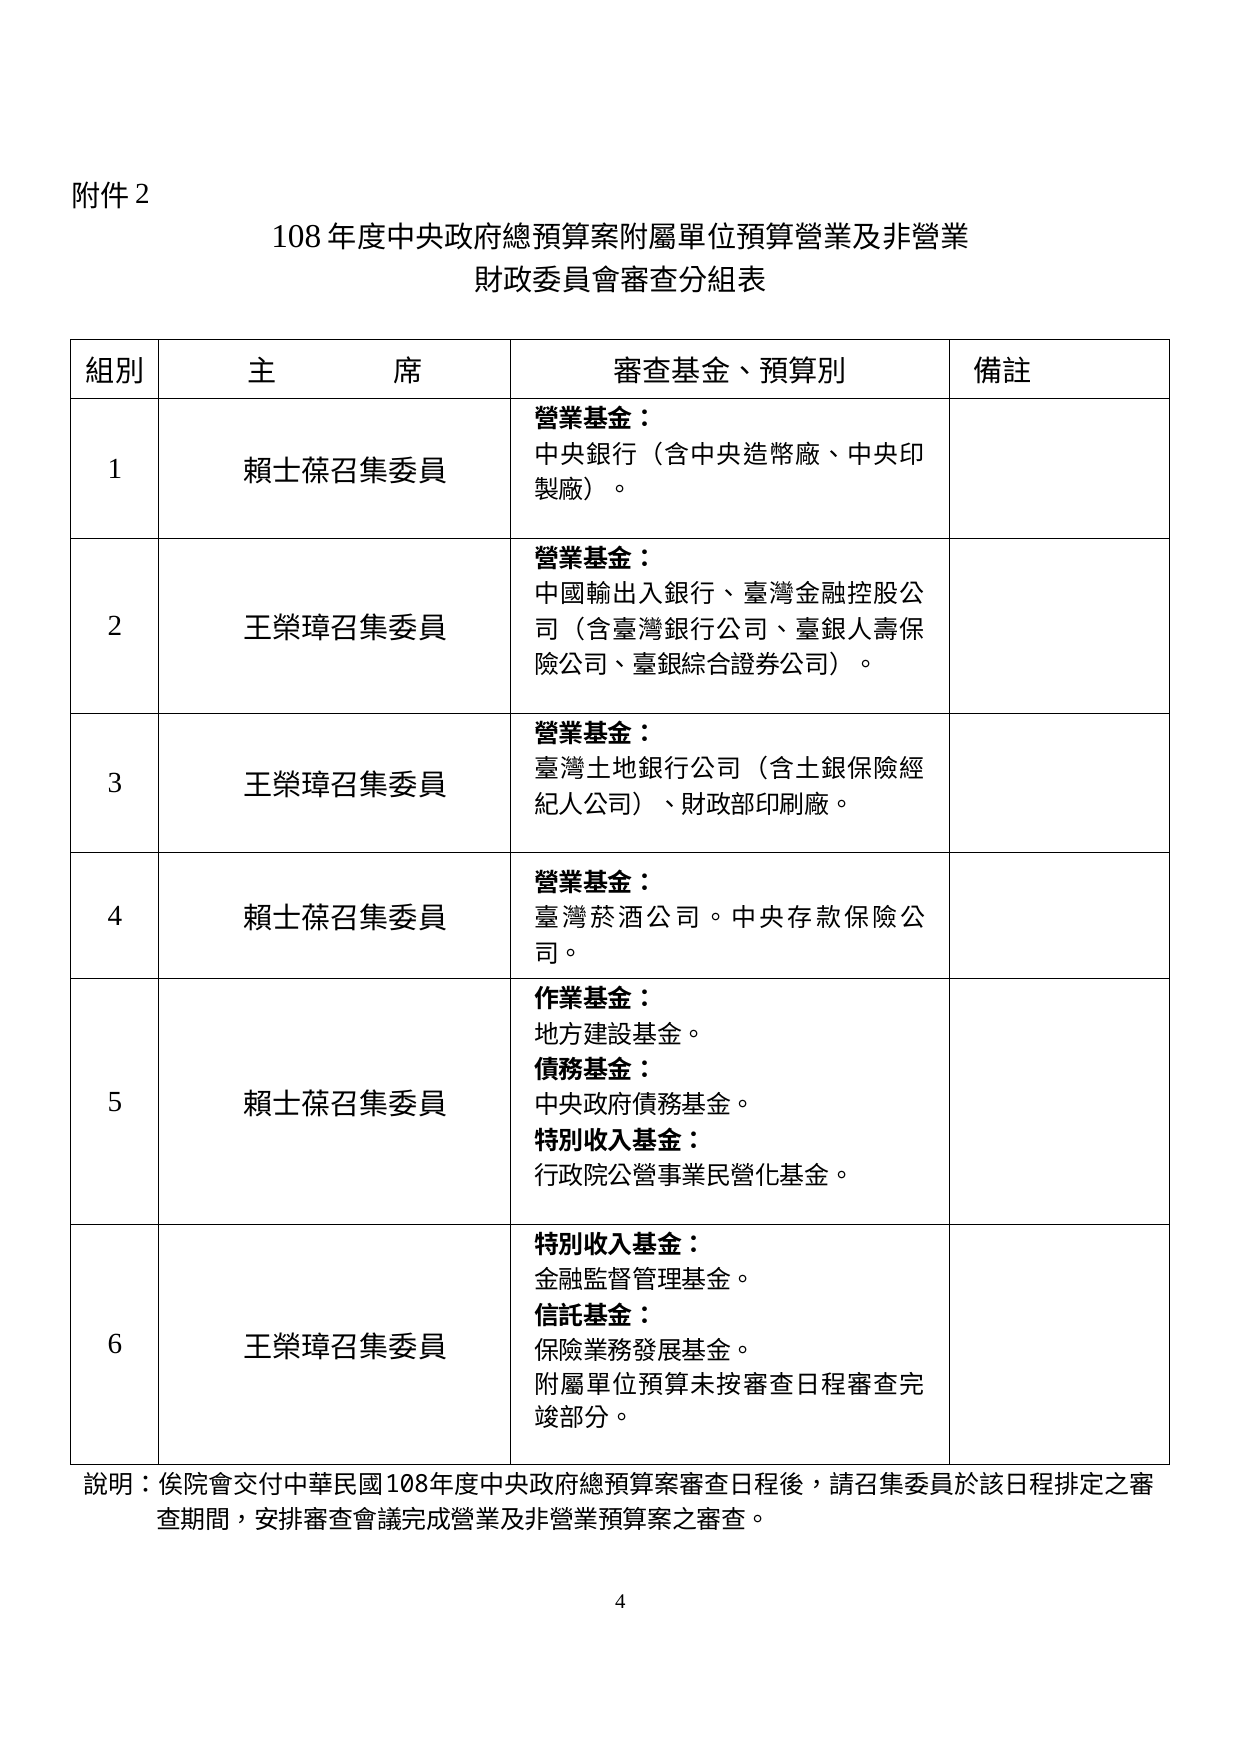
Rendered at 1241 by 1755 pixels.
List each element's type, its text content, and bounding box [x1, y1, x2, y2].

table_cell [950, 853, 1169, 978]
table_cell 2 [71, 539, 158, 713]
table_cell 3 [71, 714, 158, 852]
table_header 備註 [950, 340, 1169, 398]
table_cell 作業基金： 地方建設基金。 債務基金： 中央政府債務基金。 特別收入基金： 行政院公營事業民營化基金。 [511, 979, 949, 1224]
table_cell 營業基金： 中國輸出入銀行、臺灣金融控股公司（含臺灣銀行公司、臺銀人壽保險公司、臺銀綜合證券公司）。 [511, 539, 949, 713]
table_cell 賴士葆召集委員 [159, 399, 510, 538]
table_cell [950, 399, 1169, 538]
text 108年度中央政府總預算案附屬單位預算營業及非營業 財政委員會審查分組表 [71, 214, 1169, 299]
table_cell 賴士葆召集委員 [159, 979, 510, 1224]
text 附件2 [71, 152, 1169, 214]
table_cell 6 [71, 1225, 158, 1463]
table_cell [950, 1225, 1169, 1463]
table_cell [950, 714, 1169, 852]
table_cell 賴士葆召集委員 [159, 853, 510, 978]
table_cell 王榮璋召集委員 [159, 714, 510, 852]
table_cell 4 [71, 853, 158, 978]
table_header 審查基金、預算別 [511, 340, 949, 398]
table_cell 王榮璋召集委員 [159, 539, 510, 713]
table_cell 營業基金： 臺灣菸酒公司。中央存款保險公司。 [511, 853, 949, 978]
table_header 主 席 [159, 340, 510, 398]
table_cell 5 [71, 979, 158, 1224]
table_cell 營業基金： 中央銀行（含中央造幣廠、中央印製廠）。 [511, 399, 949, 538]
table_cell 特別收入基金： 金融監督管理基金。 信託基金： 保險業務發展基金。 附屬單位預算未按審查日程審查完竣部分。 [511, 1225, 949, 1463]
table_header 組別 [71, 340, 158, 398]
table_cell 王榮璋召集委員 [159, 1225, 510, 1463]
table_cell 營業基金： 臺灣土地銀行公司（含土銀保險經紀人公司）、財政部印刷廠。 [511, 714, 949, 852]
table_cell 1 [71, 399, 158, 538]
table_cell [950, 979, 1169, 1224]
table_cell [950, 539, 1169, 713]
text 說明：俟院會交付中華民國108年度中央政府總預算案審查日程後，請召集委員於該日程排定之審查期間，安排審查會議完成營業及非營業預算案之審查。 [83, 1465, 1157, 1535]
